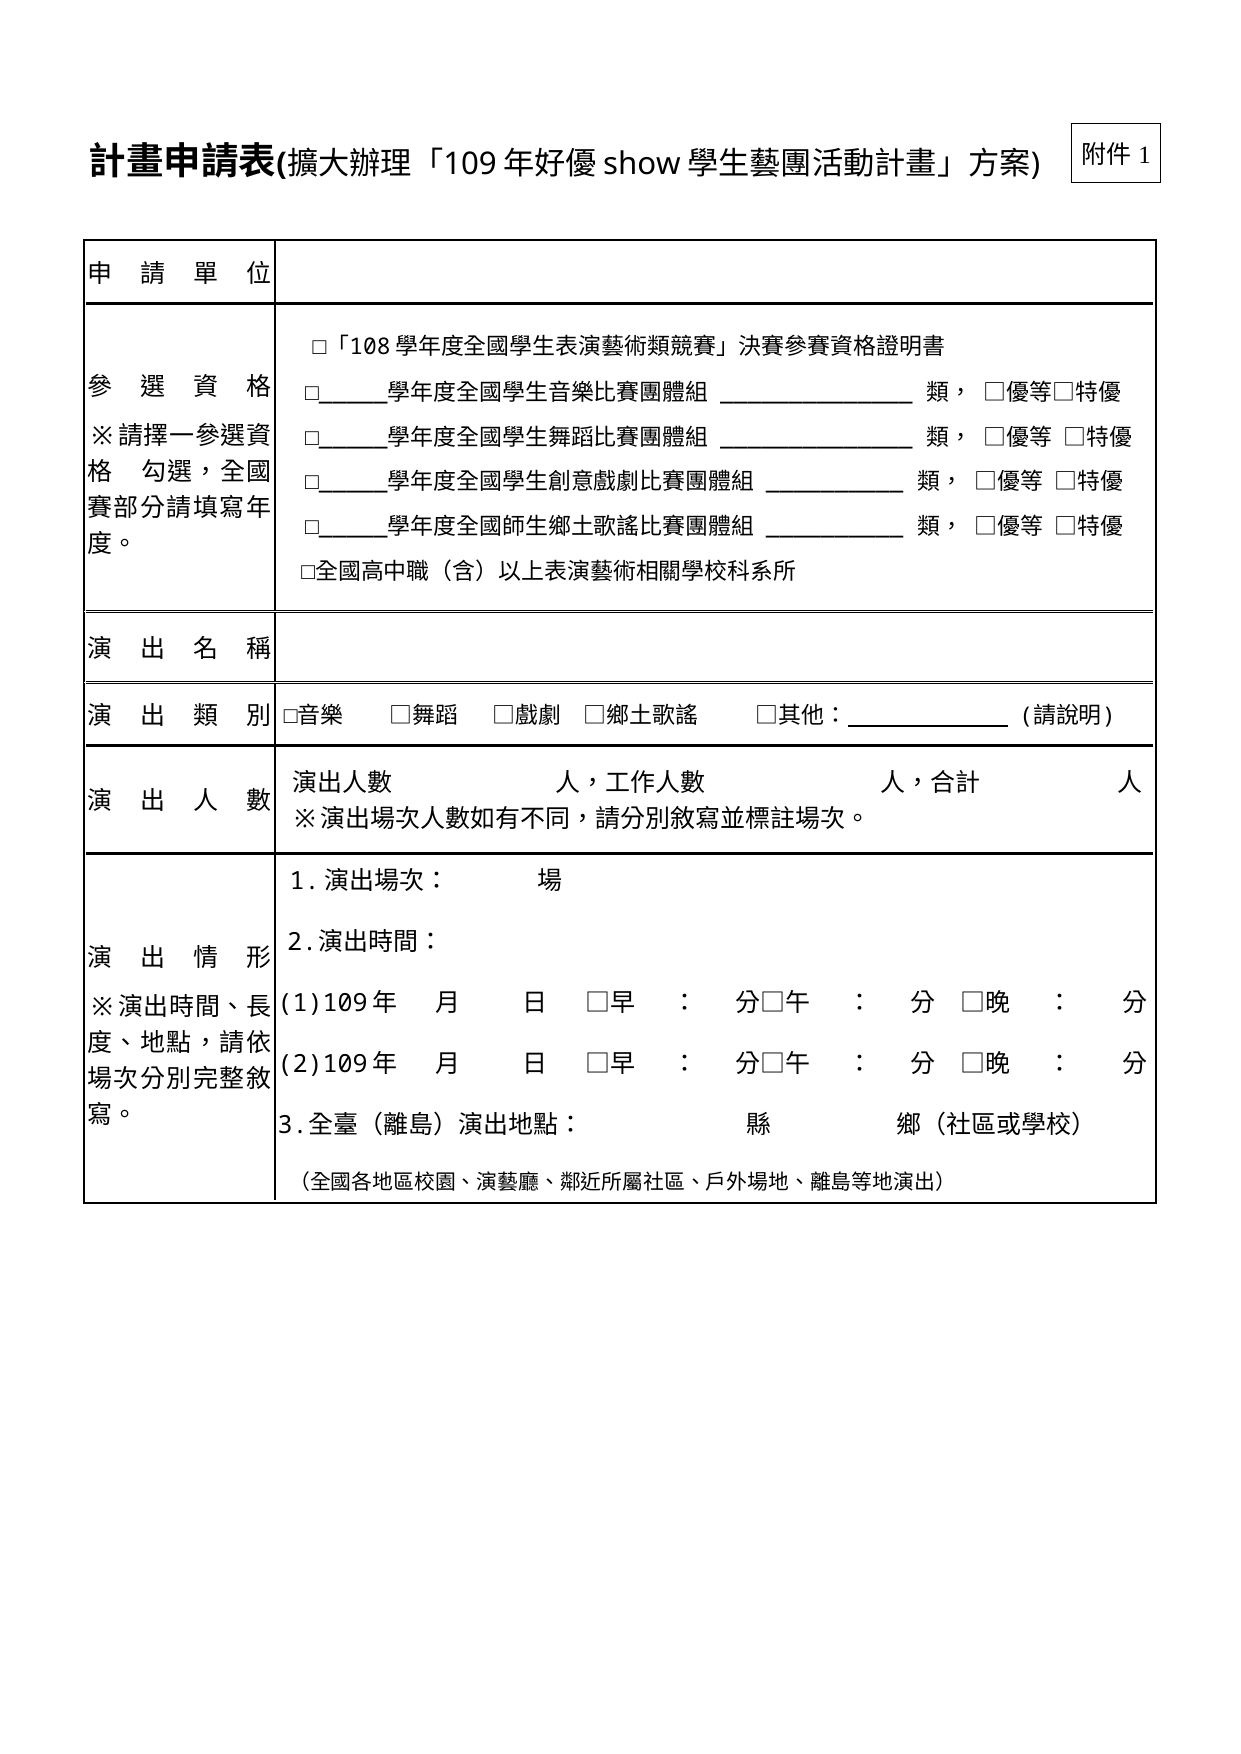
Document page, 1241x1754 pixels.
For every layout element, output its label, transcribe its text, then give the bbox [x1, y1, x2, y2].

table_header [276, 241, 1155, 302]
table_cell 演出人數 [85, 747, 274, 852]
table_cell 參選資格 ※請擇一參選資格 勾選，全國賽部分請填寫年度。 [85, 305, 274, 610]
table_cell 演出名稱 [85, 613, 274, 681]
table_cell □音樂 □舞蹈 □戲劇 □鄉土歌謠 □其他： (請說明) [276, 681, 1155, 744]
table_cell 演出類別 [85, 684, 274, 744]
table_cell 演出人數 人，工作人數 人，合計 人 ※演出場次人數如有不同，請分別敘寫並標註場次。 [276, 744, 1155, 852]
table_cell [276, 610, 1155, 681]
table_cell 演出場次： 場 演出時間： (1)109年 月 日 □早 ： 分□午 ： 分 □晚 ： 分 (2)109年 月 日 □早 ： 分□午 ： 分 □晚 ： 分 全臺（離島）演出地點： 縣 鄉（社區或學校） （全國各地區校園、演藝廳、鄰近所屬社區、戶外場地、離島等地演出） [275, 852, 1155, 1202]
table_cell 演出情形 ※演出時間、長度、地點，請依場次分別完整敘寫。 [85, 855, 274, 1202]
table_cell □「108學年度全國學生表演藝術類競賽」決賽參賽資格證明書 □_____學年度全國學生音樂比賽團體組 ______________ 類， □優等□特優 □_____學年度全國學生舞蹈比賽團體組 ______________ 類， □優等 □特優 □_____學年度全國學生創意戲劇比賽團體組 __________ 類， □優等 □特優 □_____學年度全國師生鄉土歌謠比賽團體組 __________ 類， □優等 □特優 □全國高中職（含）以上表演藝術相關學校科系所 [276, 302, 1155, 610]
table_header 申請單位 [85, 241, 274, 302]
text 計畫申請表(擴大辦理「109年好優show學生藝團活動計畫」方案) [89, 131, 1152, 185]
